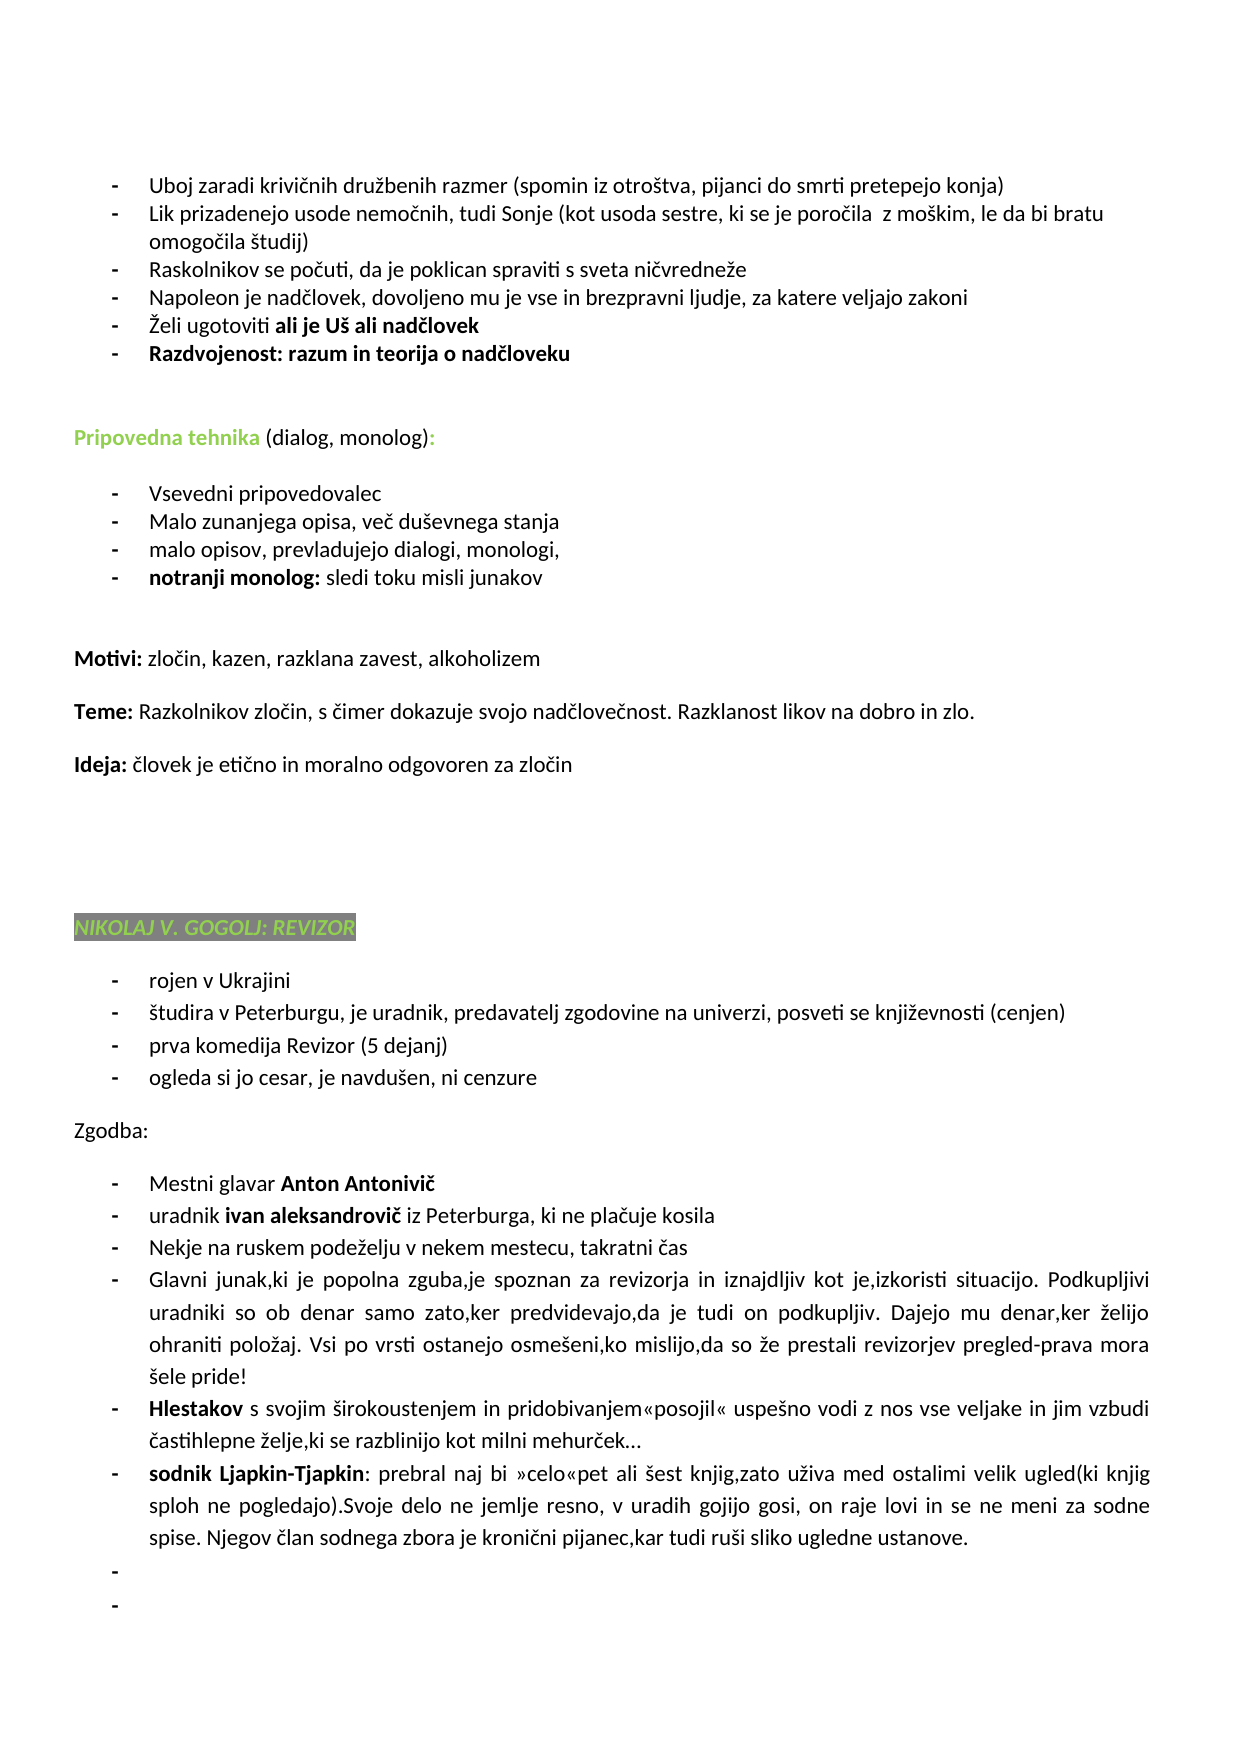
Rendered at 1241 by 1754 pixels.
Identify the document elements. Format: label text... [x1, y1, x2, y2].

list malo opisov, prevladujejo dialogi, monologi, [111, 535, 1152, 563]
list Lik prizadenejo usode nemočnih, tudi Sonje (kot usoda sestre, ki se je poročila z moškim, le da bi bratu omogočila študij) [111, 199, 1152, 255]
list Nekje na ruskem podeželju v nekem mestecu, takratni čas [111, 1233, 1152, 1261]
list Želi ugotoviti ali je Uš ali nadčlovek [111, 311, 1152, 339]
list Malo zunanjega opisa, več duševnega stanja [111, 507, 1152, 535]
list Raskolnikov se počuti, da je poklican spraviti s sveta ničvredneže [111, 255, 1152, 283]
list rojen v Ukrajini [111, 966, 1152, 994]
list študira v Peterburgu, je uradnik, predavatelj zgodovine na univerzi, posveti se književnosti (cenjen) [111, 998, 1152, 1027]
list Glavni junak,ki je popolna zguba,je spoznan za revizorja in iznajdljiv kot je,izkoristi situacijo. Podkupljivi uradniki so ob denar samo zato,ker predvidevajo,da je tudi on podkupljiv. Dajejo mu denar,ker želijo ohraniti položaj. Vsi po vrsti ostanejo osmešeni,ko mislijo,da so že prestali revizorjev pregled-prava mora šele pride! [111, 1266, 1152, 1390]
list Napoleon je nadčlovek, dovoljeno mu je vse in brezpravni ljudje, za katere veljajo zakoni [111, 283, 1152, 311]
list prva komedija Revizor (5 dejanj) [111, 1031, 1152, 1059]
list notranji monolog: sledi toku misli junakov [111, 563, 1152, 591]
list sodnik Ljapkin-Tjapkin: prebral naj bi »celo«pet ali šest knjig,zato uživa med ostalimi velik ugled(ki knjig sploh ne pogledajo).Svoje delo ne jemlje resno, v uradih gojijo gosi, on raje lovi in se ne meni za sodne spise. Njegov član sodnega zbora je kronični pijanec,kar tudi ruši sliko ugledne ustanove. [111, 1459, 1152, 1551]
list Mestni glavar Anton Antonivič [111, 1169, 1152, 1197]
list Hlestakov s svojim širokoustenjem in pridobivanjem«posojil« uspešno vodi z nos vse veljake in jim vzbudi častihlepne želje,ki se razblinijo kot milni mehurček… [111, 1394, 1152, 1454]
text Ideja: človek je etično in moralno odgovoren za zločin [74, 751, 1152, 778]
list Uboj zaradi krivičnih družbenih razmer (spomin iz otroštva, pijanci do smrti pretepejo konja) [111, 171, 1152, 199]
list uradnik ivan aleksandrovič iz Peterburga, ki ne plačuje kosila [111, 1201, 1152, 1229]
list Razdvojenost: razum in teorija o nadčloveku [111, 339, 1152, 367]
list ogleda si jo cesar, je navdušen, ni cenzure [111, 1063, 1152, 1091]
list Vsevedni pripovedovalec [111, 479, 1152, 507]
text Motivi: zločin, kazen, razklana zavest, alkoholizem [74, 644, 1152, 672]
text NIKOLAJ V. GOGOLJ: REVIZOR [74, 913, 1152, 941]
text Zgodba: [74, 1116, 1152, 1144]
text Pripovedna tehnika (dialog, monolog): [74, 423, 1152, 451]
text Teme: Razkolnikov zločin, s čimer dokazuje svojo nadčlovečnost. Razklanost likov na dobro in zlo. [74, 697, 1152, 726]
